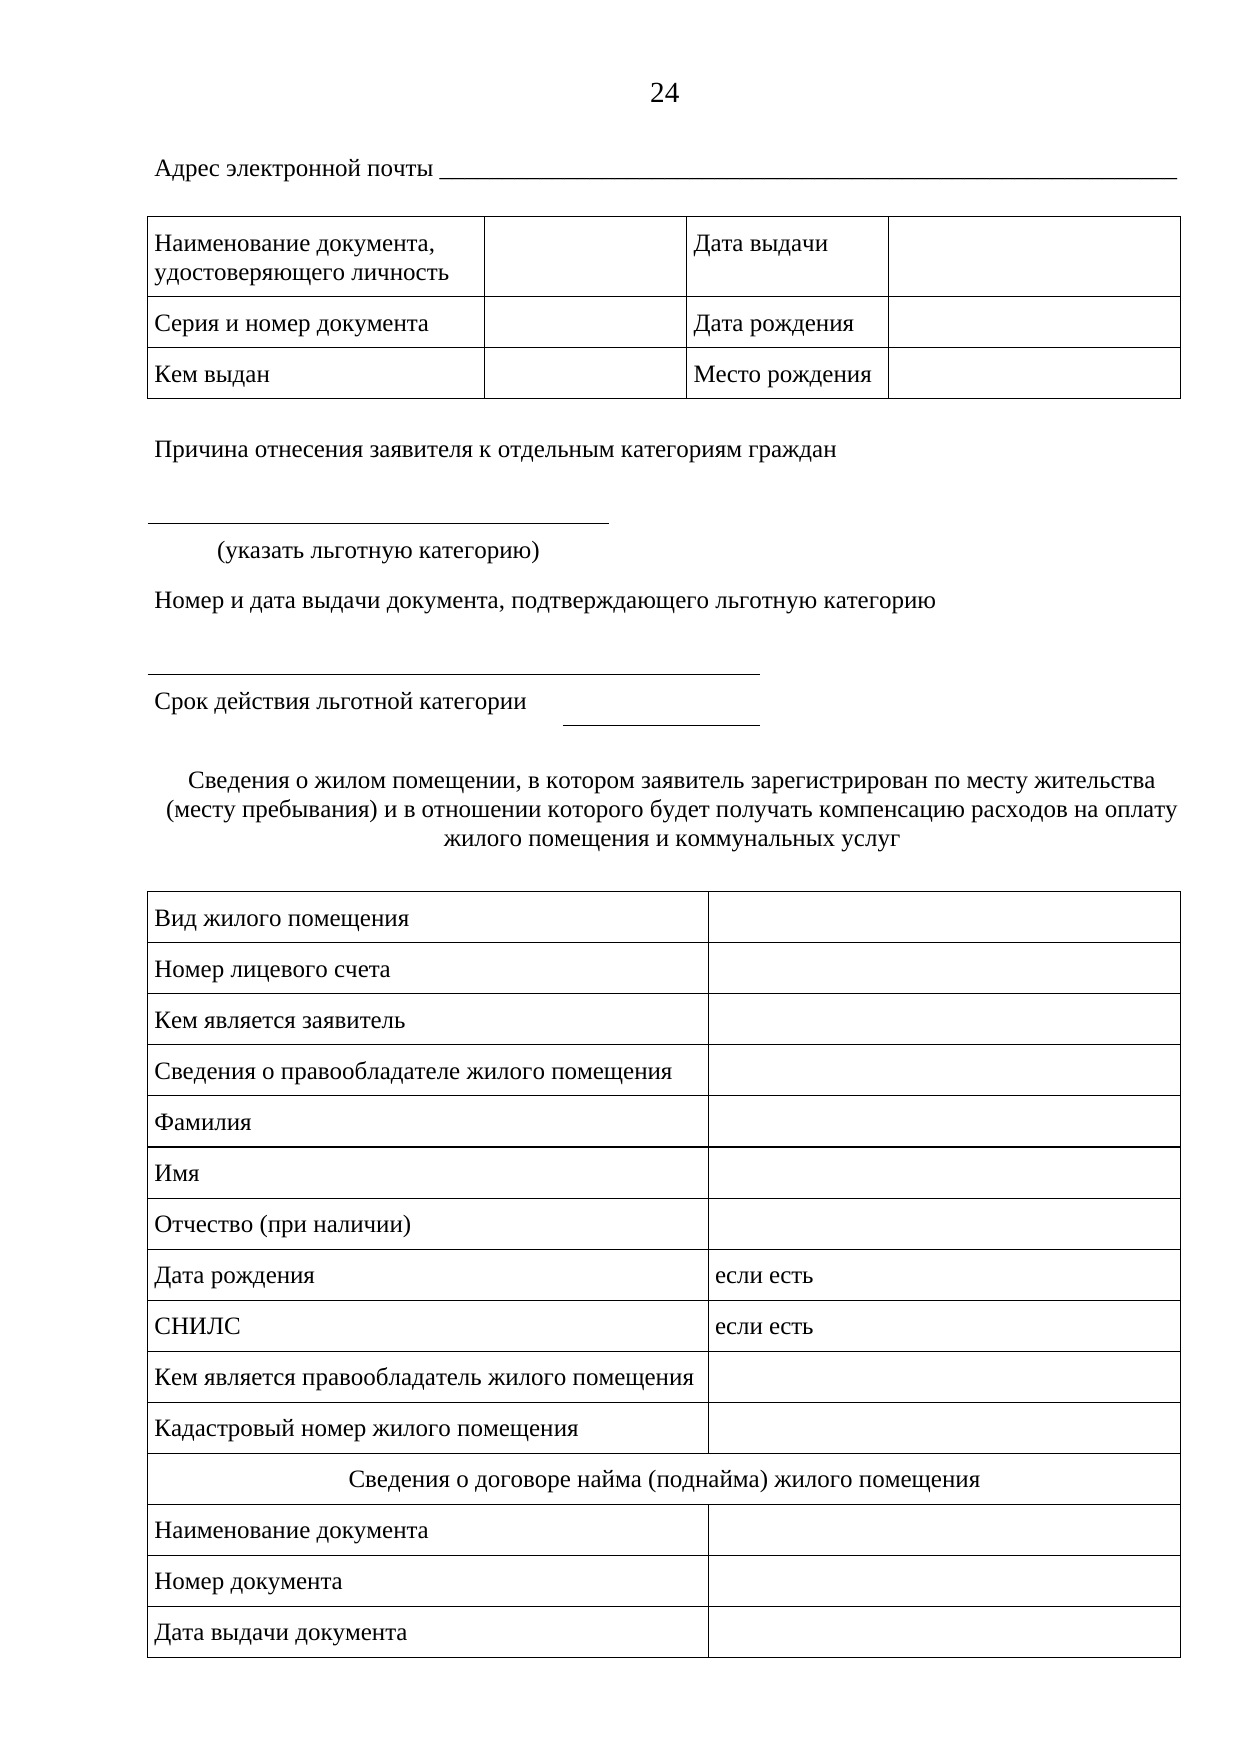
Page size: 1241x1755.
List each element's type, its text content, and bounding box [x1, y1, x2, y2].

table_cell Номер документа [148, 1556, 708, 1606]
table_cell Отчество (при наличии) [148, 1199, 708, 1248]
table_cell [709, 1403, 1180, 1453]
table_cell Сведения о договоре найма (поднайма) жилого помещения [148, 1454, 1180, 1504]
table_cell [709, 1148, 1180, 1197]
table_header Сведения о жилом помещении, в котором заявитель зарегистрирован по месту жительства (месту пребывания) и в отношении которого будет получать компенсацию расходов на оплату жилого помещения и коммунальных услуг [148, 755, 1196, 862]
table_cell [148, 473, 609, 523]
table_cell если есть [709, 1250, 1180, 1299]
table_header [485, 217, 686, 296]
table_cell [709, 1096, 1180, 1146]
table_cell [709, 1352, 1180, 1402]
table_cell Сведения о правообладателе жилого помещения [148, 1045, 708, 1095]
table_cell [609, 523, 1196, 574]
table_header [709, 892, 1180, 942]
table_cell Дата рождения [148, 1250, 708, 1299]
table_cell Наименование документа [148, 1505, 708, 1555]
table_cell [709, 994, 1180, 1044]
table_cell если есть [709, 1301, 1180, 1351]
table_header Наименование документа, удостоверяющего личность [148, 217, 484, 296]
table_cell Номер и дата выдачи документа, подтверждающего льготную категорию [148, 574, 1196, 624]
table_cell Кадастровый номер жилого помещения [148, 1403, 708, 1453]
table_cell Дата выдачи документа [148, 1607, 708, 1657]
table_cell Кем выдан [148, 348, 484, 398]
table_cell [889, 348, 1180, 398]
table_cell Кем является правообладатель жилого помещения [148, 1352, 708, 1402]
table_cell [485, 348, 686, 398]
table_header [889, 217, 1180, 296]
table_cell [709, 1199, 1180, 1248]
table_cell Кем является заявитель [148, 994, 708, 1044]
table_cell Номер лицевого счета [148, 943, 708, 993]
table_cell [760, 624, 1196, 674]
table_cell [709, 943, 1180, 993]
table_cell Имя [148, 1148, 708, 1197]
table_cell Адрес электронной почты ___________________________________________________________ [148, 142, 1181, 192]
table_cell [1181, 142, 1196, 192]
table_cell [889, 297, 1180, 347]
table_header Вид жилого помещения [148, 892, 708, 942]
table_cell Дата рождения [687, 297, 888, 347]
table_cell [760, 674, 1196, 725]
table_header Дата выдачи [687, 217, 888, 296]
table_cell СНИЛС [148, 1301, 708, 1351]
table_header Причина отнесения заявителя к отдельным категориям граждан [148, 423, 1196, 473]
table_cell (указать льготную категорию) [148, 524, 609, 574]
table_cell [563, 675, 760, 725]
table_cell Срок действия льготной категории [148, 675, 563, 725]
table_cell [709, 1607, 1180, 1657]
table_cell [485, 297, 686, 347]
table_cell [709, 1045, 1180, 1095]
table_cell [709, 1505, 1180, 1555]
table_cell Фамилия [148, 1096, 708, 1146]
table_cell [609, 473, 1196, 523]
table_cell [148, 624, 760, 674]
table_cell [709, 1556, 1180, 1606]
table_cell Серия и номер документа [148, 297, 484, 347]
table_cell Место рождения [687, 348, 888, 398]
